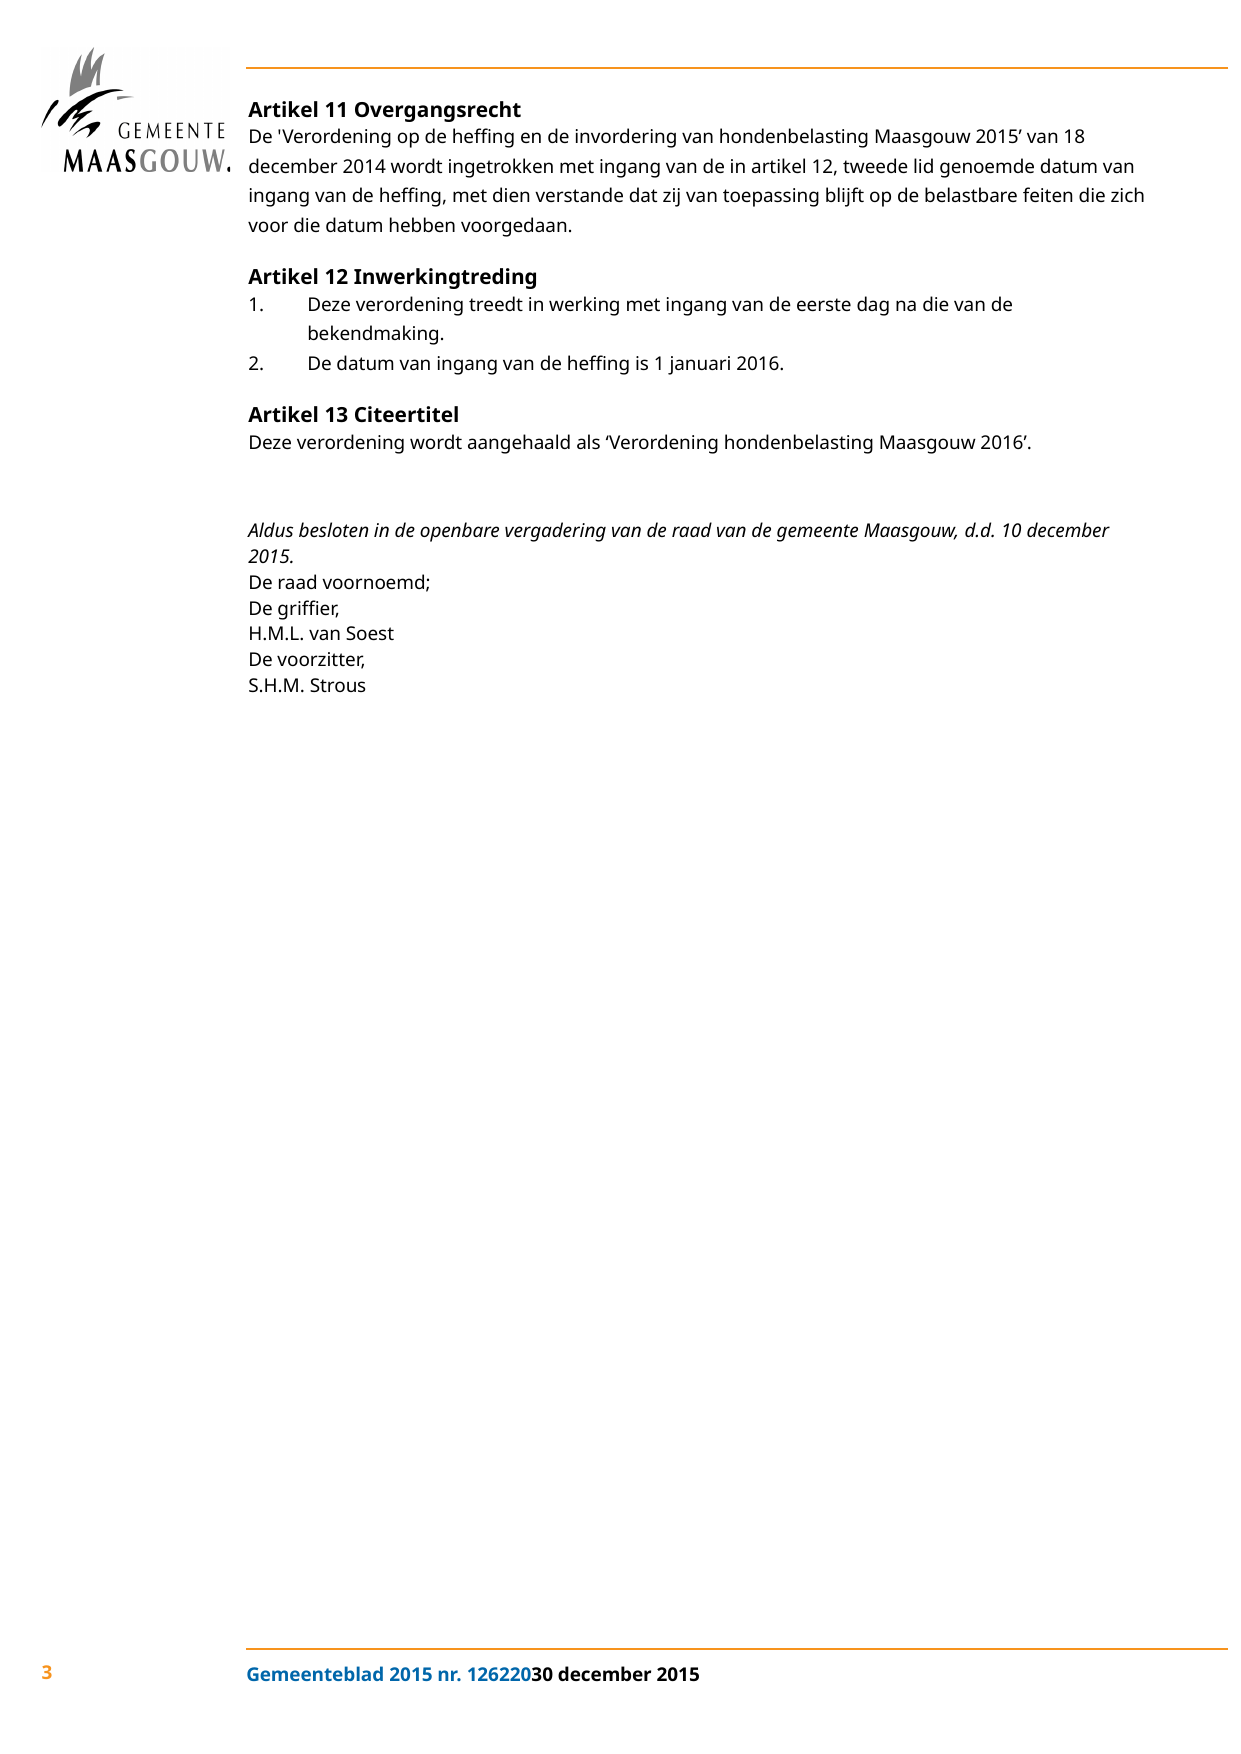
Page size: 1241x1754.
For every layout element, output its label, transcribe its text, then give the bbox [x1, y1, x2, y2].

text De griffier, [248, 595, 1152, 621]
picture [41, 47, 231, 172]
text De raad voornoemd; [248, 569, 1152, 595]
text S.H.M. Strous [248, 672, 1152, 698]
text De 'Verordening op de heffing en de invordering van hondenbelasting Maasgouw 2015’ van 18 december 2014 wordt ingetrokken met ingang van de in artikel 12, tweede lid genoemde datum van ingang van de heffing, met dien verstande dat zij van toepassing blijft op de belastbare feiten die zich voor die datum hebben voorgedaan. [248, 123, 1152, 238]
text Artikel 12 Inwerkingtreding [248, 262, 1152, 291]
text De voorzitter, [248, 646, 1152, 672]
list De datum van ingang van de heffing is 1 januari 2016. [248, 350, 1152, 376]
text Aldus besloten in de openbare vergadering van de raad van de gemeente Maasgouw, d.d. 10 december 2015. [248, 518, 1152, 569]
list Deze verordening treedt in werking met ingang van de eerste dag na die van de bekendmaking. [248, 291, 1152, 346]
text Artikel 11 Overgangsrecht [248, 95, 1152, 123]
text Artikel 13 Citeertitel [248, 400, 1152, 429]
text H.M.L. van Soest [248, 621, 1152, 646]
text Deze verordening wordt aangehaald als ‘Verordening hondenbelasting Maasgouw 2016’. [248, 429, 1152, 454]
